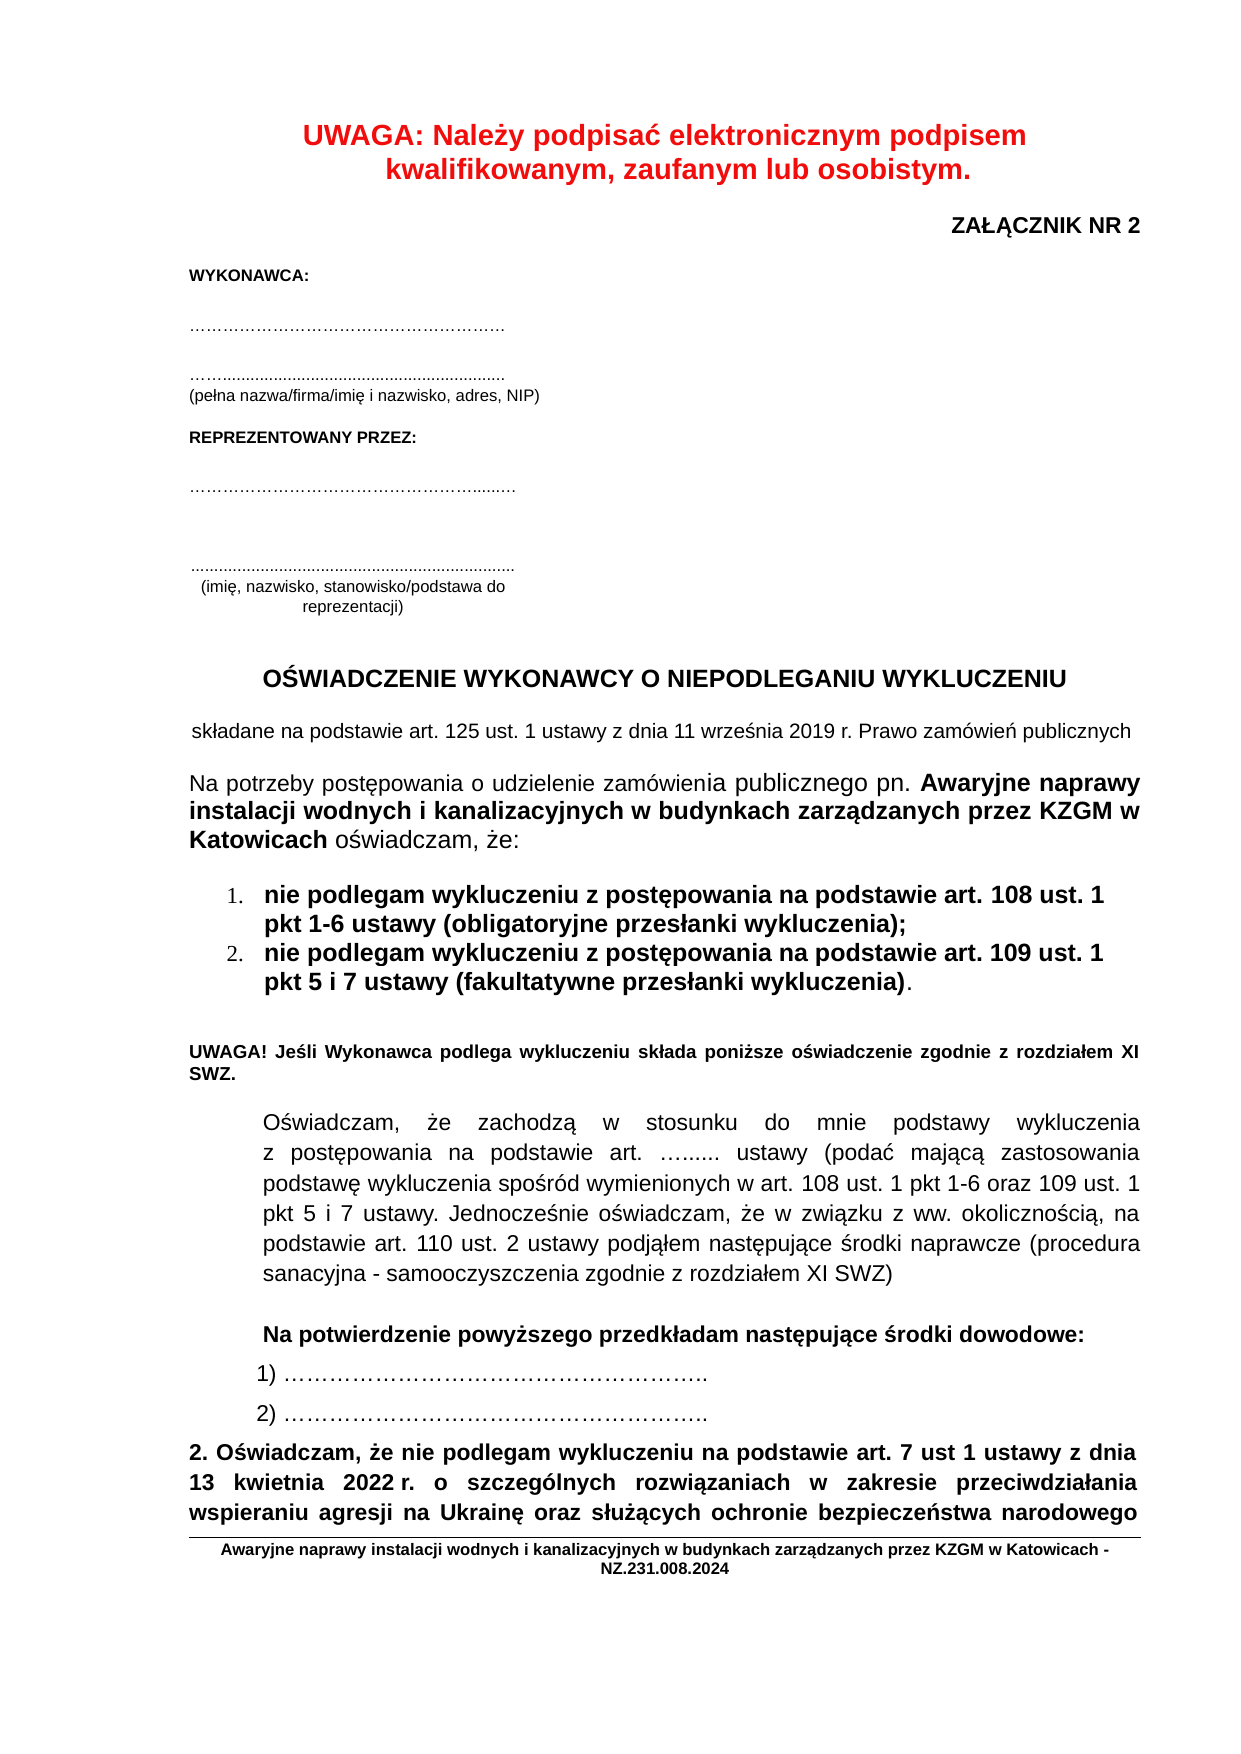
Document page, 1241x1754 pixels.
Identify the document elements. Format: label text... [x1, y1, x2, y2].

text ……............................................................. [189, 363, 520, 384]
text UWAGA: Należy podpisać elektronicznym podpisem kwalifikowanym, zaufanym lub osobistym. [189, 118, 1141, 185]
text 1) ……………………………………………….. [189, 1360, 1138, 1386]
text ZAŁĄCZNIK NR 2 [189, 212, 1141, 238]
text ……………………………………………......… [189, 476, 517, 496]
text UWAGA! Jeśli Wykonawca podlega wykluczeniu składa poniższe oświadczenie zgodnie z rozdziałem XI SWZ. [189, 1041, 1141, 1084]
text REPREZENTOWANY PRZEZ: [189, 426, 1141, 447]
text składane na podstawie art. 125 ust. 1 ustawy z dnia 11 września 2019 r. Prawo zamówień publicznych [189, 719, 1141, 743]
text Na potrzeby postępowania o udzielenie zamówienia publicznego pn. Awaryjne naprawy instalacji wodnych i kanalizacyjnych w budynkach zarządzanych przez KZGM w Katowicach oświadczam, że: [189, 768, 1141, 854]
text ......................................................................(imię, nazwisko, stanowisko/podstawa do reprezentacji) [189, 554, 517, 616]
text WYKONAWCA: [189, 264, 1141, 285]
text 2) ……………………………………………….. [189, 1399, 1138, 1426]
text Na potwierdzenie powyższego przedkładam następujące środki dowodowe: [189, 1321, 1141, 1347]
list nie podlegam wykluczeniu z postępowania na podstawie art. 108 ust. 1 pkt 1-6 ustawy (obligatoryjne przesłanki wykluczenia); [226, 880, 1141, 938]
text 2. Oświadczam, że nie podlegam wykluczeniu na podstawie art. 7 ust 1 ustawy z dnia 13 kwietnia 2022 r. o szczególnych rozwiązaniach w zakresie przeciwdziałania wspieraniu agresji na Ukrainę oraz służących ochronie bezpieczeństwa narodowego [189, 1439, 1138, 1526]
text ………………………………………………… [189, 314, 520, 335]
text OŚWIADCZENIE WYKONAWCY O NIEPODLEGANIU WYKLUCZENIU [189, 663, 1141, 692]
text (pełna nazwa/firma/imię i nazwisko, adres, NIP) [189, 384, 577, 405]
list nie podlegam wykluczeniu z postępowania na podstawie art. 109 ust. 1 pkt 5 i 7 ustawy (fakultatywne przesłanki wykluczenia). [226, 938, 1141, 995]
text Oświadczam, że zachodzą w stosunku do mnie podstawy wykluczenia z postępowania na podstawie art. …...... ustawy (podać mającą zastosowania podstawę wykluczenia spośród wymienionych w art. 108 ust. 1 pkt 1-6 oraz 109 ust. 1 pkt 5 i 7 ustawy. Jednocześnie oświadczam, że w związku z ww. okolicznością, na podstawie art. 110 ust. 2 ustawy podjąłem następujące środki naprawcze (procedura sanacyjna - samooczyszczenia zgodnie z rozdziałem XI SWZ) [263, 1109, 1141, 1286]
